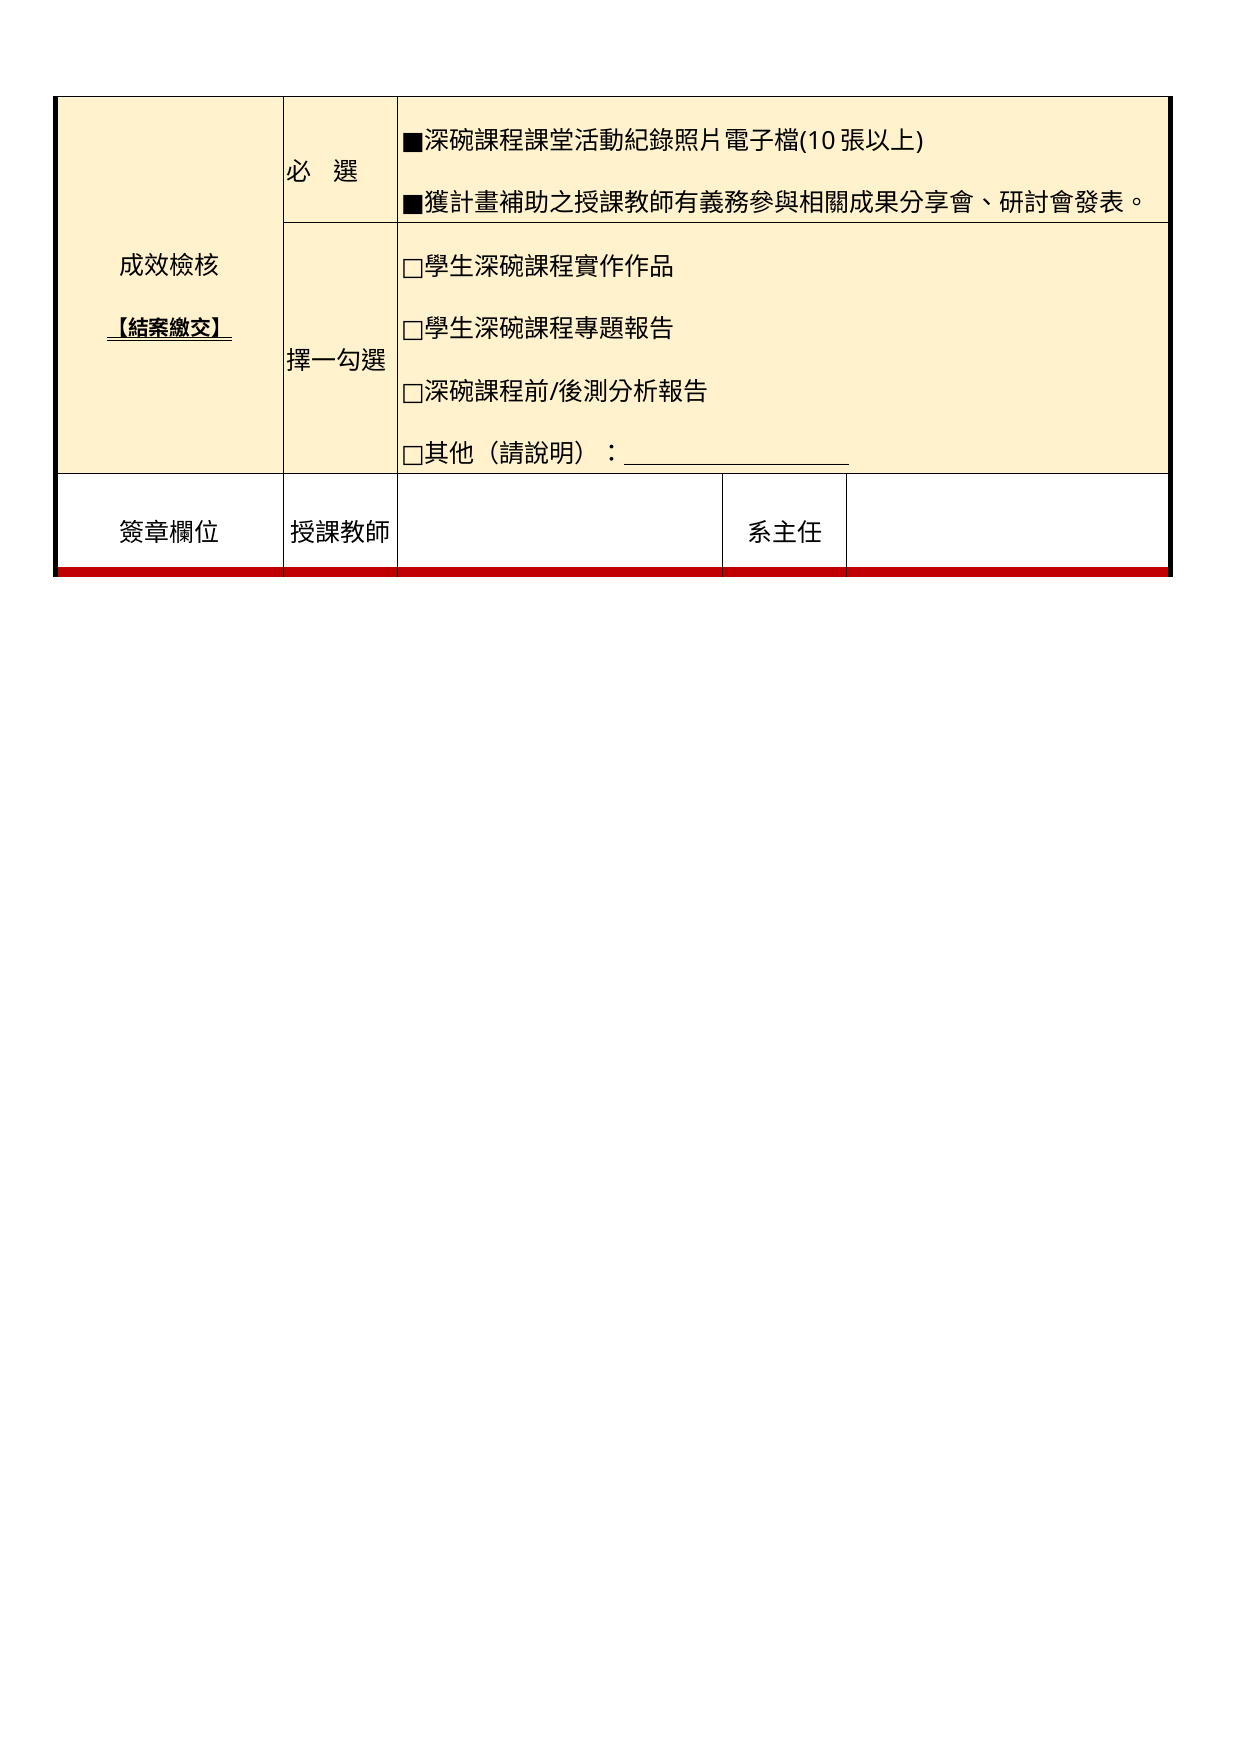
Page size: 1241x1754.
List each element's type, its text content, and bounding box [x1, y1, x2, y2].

table_cell ■深碗課程課堂活動紀錄照片電子檔(10張以上) ■獲計畫補助之授課教師有義務參與相關成果分享會、研討會發表。 [398, 97, 1168, 222]
table_cell 授課教師 [284, 474, 397, 567]
table_cell 成效檢核 【結案繳交】 [58, 97, 283, 473]
table_cell □學生深碗課程實作作品 □學生深碗課程專題報告 □深碗課程前/後測分析報告 □其他（請說明）：＿＿＿＿＿＿＿＿＿ [398, 223, 1168, 473]
table_cell 系主任 [723, 474, 846, 567]
table_cell [847, 474, 1168, 567]
table_cell [398, 474, 722, 567]
table_cell 擇一勾選 [284, 223, 397, 473]
table_cell 必 選 [284, 97, 397, 222]
table_cell 簽章欄位 [58, 474, 283, 567]
